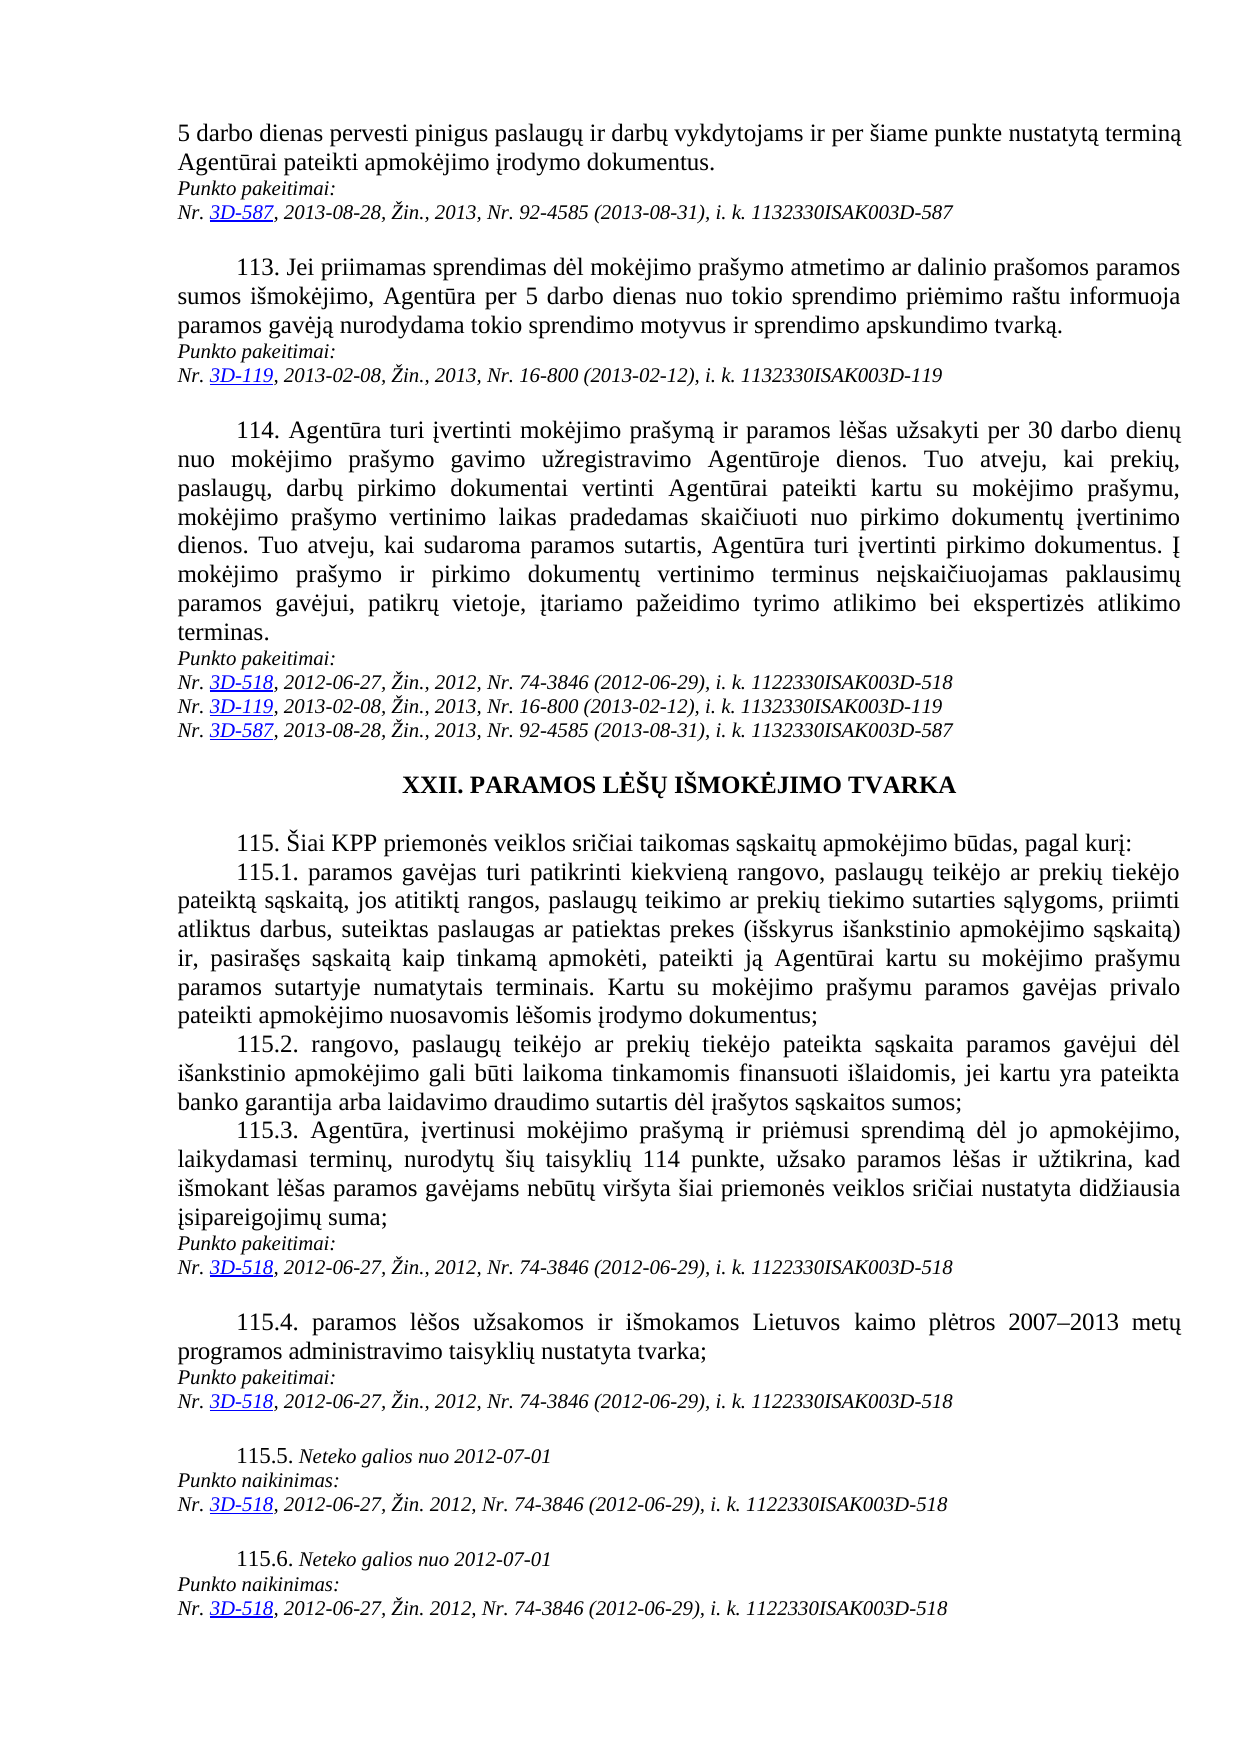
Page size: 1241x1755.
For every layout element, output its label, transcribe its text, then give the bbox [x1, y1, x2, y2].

text 115.1. paramos gavėjas turi patikrinti kiekvieną rangovo, paslaugų teikėjo ar prekių tiekėjo pateiktą sąskaitą, jos atitiktį rangos, paslaugų teikimo ar prekių tiekimo sutarties sąlygoms, priimti atliktus darbus, suteiktas paslaugas ar patiektas prekes (išskyrus išankstinio apmokėjimo sąskaitą) ir, pasirašęs sąskaitą kaip tinkamą apmokėti, pateikti ją Agentūrai kartu su mokėjimo prašymu paramos sutartyje numatytais terminais. Kartu su mokėjimo prašymu paramos gavėjas privalo pateikti apmokėjimo nuosavomis lėšomis įrodymo dokumentus; [177, 857, 1181, 1029]
text XXII. PARAMOS LĖŠŲ IŠMOKĖJIMO TVARKA [177, 771, 1181, 799]
text 115.3. Agentūra, įvertinusi mokėjimo prašymą ir priėmusi sprendimą dėl jo apmokėjimo, laikydamasi terminų, nurodytų šių taisyklių 114 punkte, užsako paramos lėšas ir užtikrina, kad išmokant lėšas paramos gavėjams nebūtų viršyta šiai priemonės veiklos sričiai nustatyta didžiausia įsipareigojimų suma; [177, 1116, 1181, 1231]
text 113. Jei priimamas sprendimas dėl mokėjimo prašymo atmetimo ar dalinio prašomos paramos sumos išmokėjimo, Agentūra per 5 darbo dienas nuo tokio sprendimo priėmimo raštu informuoja paramos gavėją nurodydama tokio sprendimo motyvus ir sprendimo apskundimo tvarką. [177, 252, 1181, 339]
text 115.5. Neteko galios nuo 2012-07-01 [177, 1442, 1181, 1468]
text Nr. 3D-518, 2012-06-27, Žin., 2012, Nr. 74-3846 (2012-06-29), i. k. 1122330ISAK003D-518 [177, 1389, 1181, 1413]
text Nr. 3D-518, 2012-06-27, Žin. 2012, Nr. 74-3846 (2012-06-29), i. k. 1122330ISAK003D-518 [177, 1492, 1181, 1516]
text 115.6. Neteko galios nuo 2012-07-01 [177, 1545, 1181, 1571]
text Nr. 3D-518, 2012-06-27, Žin., 2012, Nr. 74-3846 (2012-06-29), i. k. 1122330ISAK003D-518 [177, 1255, 1181, 1279]
text Nr. 3D-518, 2012-06-27, Žin., 2012, Nr. 74-3846 (2012-06-29), i. k. 1122330ISAK003D-518 [177, 670, 1181, 694]
text Punkto pakeitimai: [177, 1365, 1181, 1389]
text Punkto pakeitimai: [177, 1231, 1181, 1255]
text 115.4. paramos lėšos užsakomos ir išmokamos Lietuvos kaimo plėtros 2007–2013 metų programos administravimo taisyklių nustatyta tvarka; [177, 1307, 1181, 1365]
text Nr. 3D-587, 2013-08-28, Žin., 2013, Nr. 92-4585 (2013-08-31), i. k. 1132330ISAK003D-587 [177, 200, 1181, 224]
text Nr. 3D-587, 2013-08-28, Žin., 2013, Nr. 92-4585 (2013-08-31), i. k. 1132330ISAK003D-587 [177, 718, 1181, 742]
text Punkto pakeitimai: [177, 176, 1181, 200]
text Punkto naikinimas: [177, 1571, 1181, 1596]
text 115.2. rangovo, paslaugų teikėjo ar prekių tiekėjo pateikta sąskaita paramos gavėjui dėl išankstinio apmokėjimo gali būti laikoma tinkamomis finansuoti išlaidomis, jei kartu yra pateikta banko garantija arba laidavimo draudimo sutartis dėl įrašytos sąskaitos sumos; [177, 1029, 1181, 1116]
text Punkto naikinimas: [177, 1468, 1181, 1492]
text Punkto pakeitimai: [177, 339, 1181, 363]
text Nr. 3D-119, 2013-02-08, Žin., 2013, Nr. 16-800 (2013-02-12), i. k. 1132330ISAK003D-119 [177, 694, 1181, 718]
text 114. Agentūra turi įvertinti mokėjimo prašymą ir paramos lėšas užsakyti per 30 darbo dienų nuo mokėjimo prašymo gavimo užregistravimo Agentūroje dienos. Tuo atveju, kai prekių, paslaugų, darbų pirkimo dokumentai vertinti Agentūrai pateikti kartu su mokėjimo prašymu, mokėjimo prašymo vertinimo laikas pradedamas skaičiuoti nuo pirkimo dokumentų įvertinimo dienos. Tuo atveju, kai sudaroma paramos sutartis, Agentūra turi įvertinti pirkimo dokumentus. Į mokėjimo prašymo ir pirkimo dokumentų vertinimo terminus neįskaičiuojamas paklausimų paramos gavėjui, patikrų vietoje, įtariamo pažeidimo tyrimo atlikimo bei ekspertizės atlikimo terminas. [177, 416, 1181, 646]
text Nr. 3D-518, 2012-06-27, Žin. 2012, Nr. 74-3846 (2012-06-29), i. k. 1122330ISAK003D-518 [177, 1596, 1181, 1619]
text Nr. 3D-119, 2013-02-08, Žin., 2013, Nr. 16-800 (2013-02-12), i. k. 1132330ISAK003D-119 [177, 363, 1181, 387]
text 115. Šiai KPP priemonės veiklos sričiai taikomas sąskaitų apmokėjimo būdas, pagal kurį: [177, 828, 1181, 857]
text 5 darbo dienas pervesti pinigus paslaugų ir darbų vykdytojams ir per šiame punkte nustatytą terminą Agentūrai pateikti apmokėjimo įrodymo dokumentus. [177, 118, 1181, 176]
text Punkto pakeitimai: [177, 646, 1181, 670]
